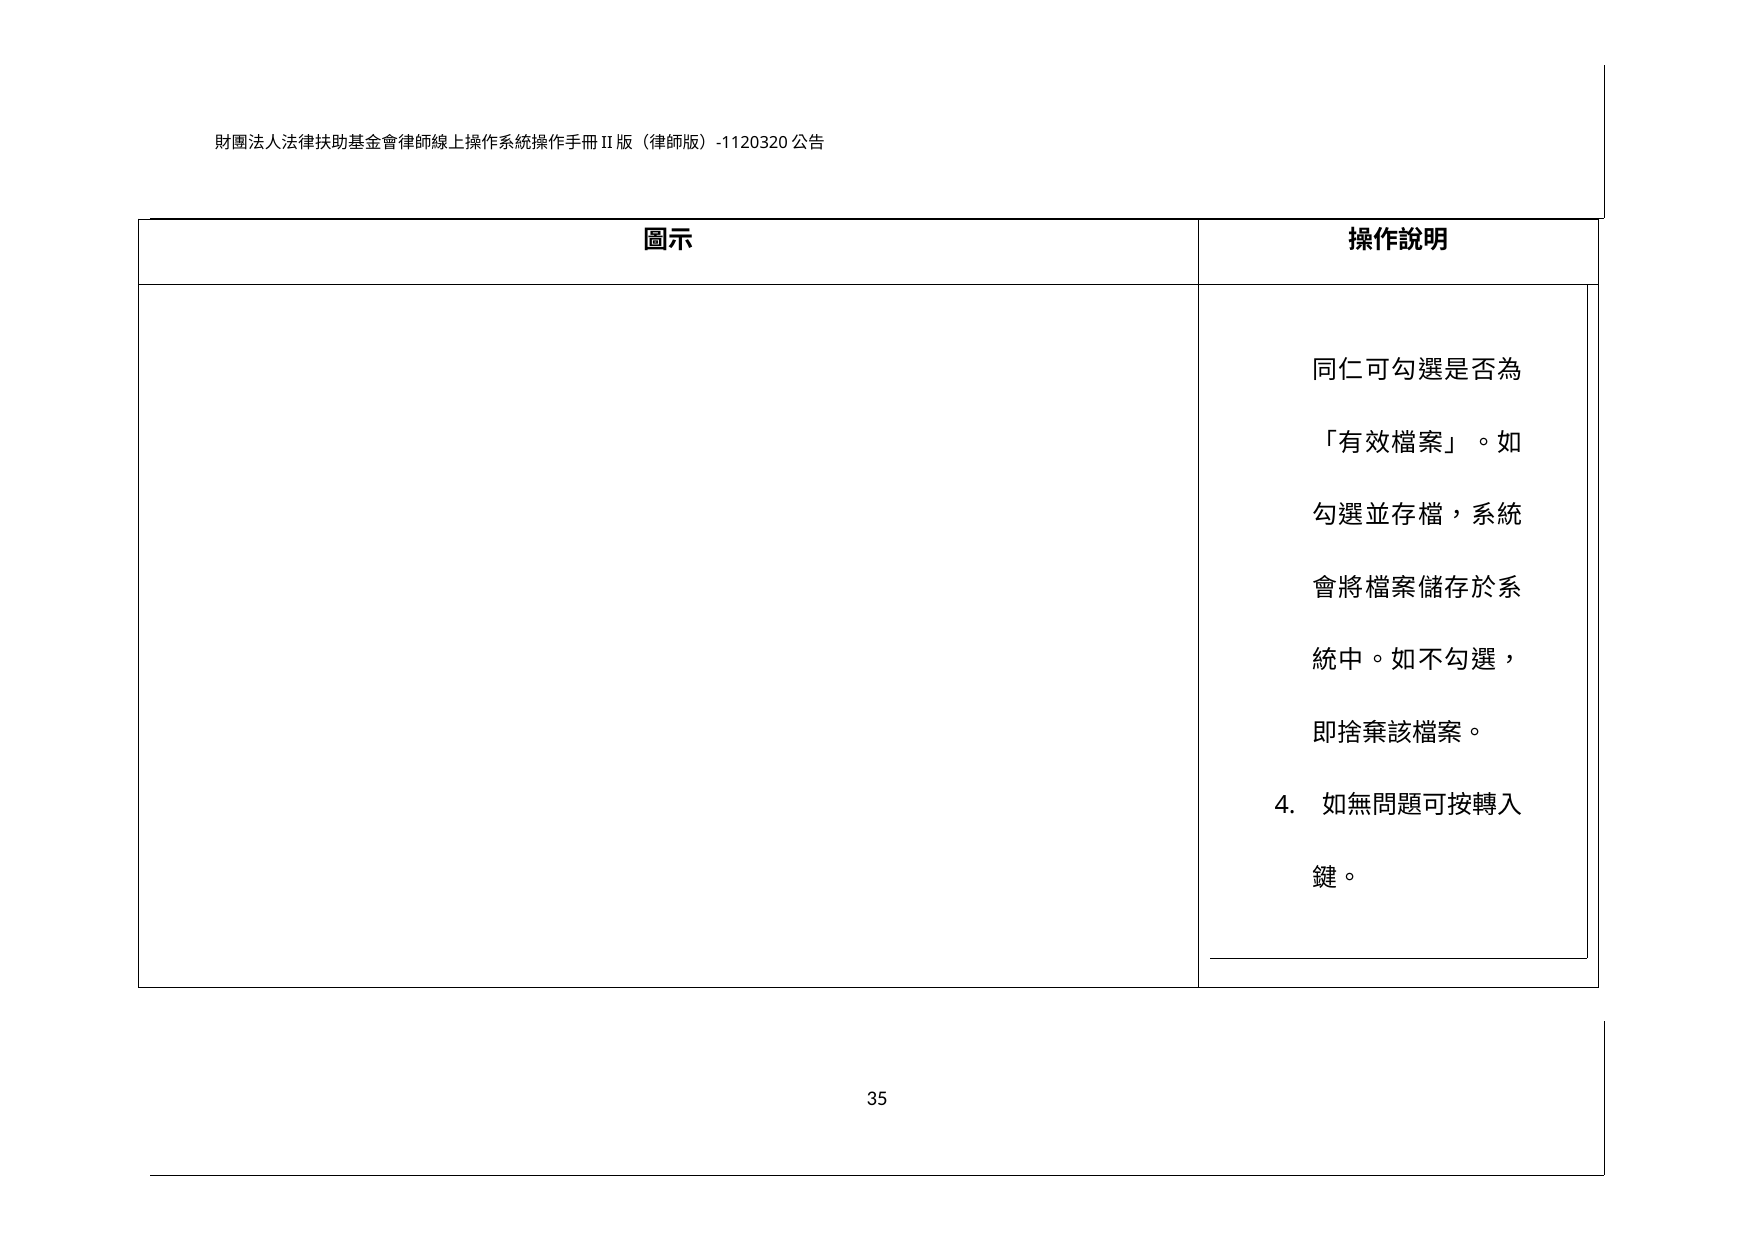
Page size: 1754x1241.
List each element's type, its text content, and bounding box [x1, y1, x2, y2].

table_cell 【本會系統-律師線上回報控管區】 同仁查詢後，列表會顯示符合篩選條件之資訊。 按鉛筆進入下一畫面，會帶入律師填寫資料，同仁可修改字元，但無法抽換律師上傳之檔案。 就律師上傳檔案，同仁可勾選是否為「有效檔案」。如勾選並存檔，系統會將檔案儲存於系統中。如不勾選，即捨棄該檔案。 如無問題可按轉入鍵。 經同仁轉入後，字元、檔案會導入系統，此時始發生回報效力，系統將於2小時內mailto通知律師已轉入。 [1199, 285, 1598, 987]
table_header 操作說明 [1199, 220, 1598, 284]
table_header 圖示 [139, 220, 1198, 284]
table_cell [139, 285, 1198, 987]
